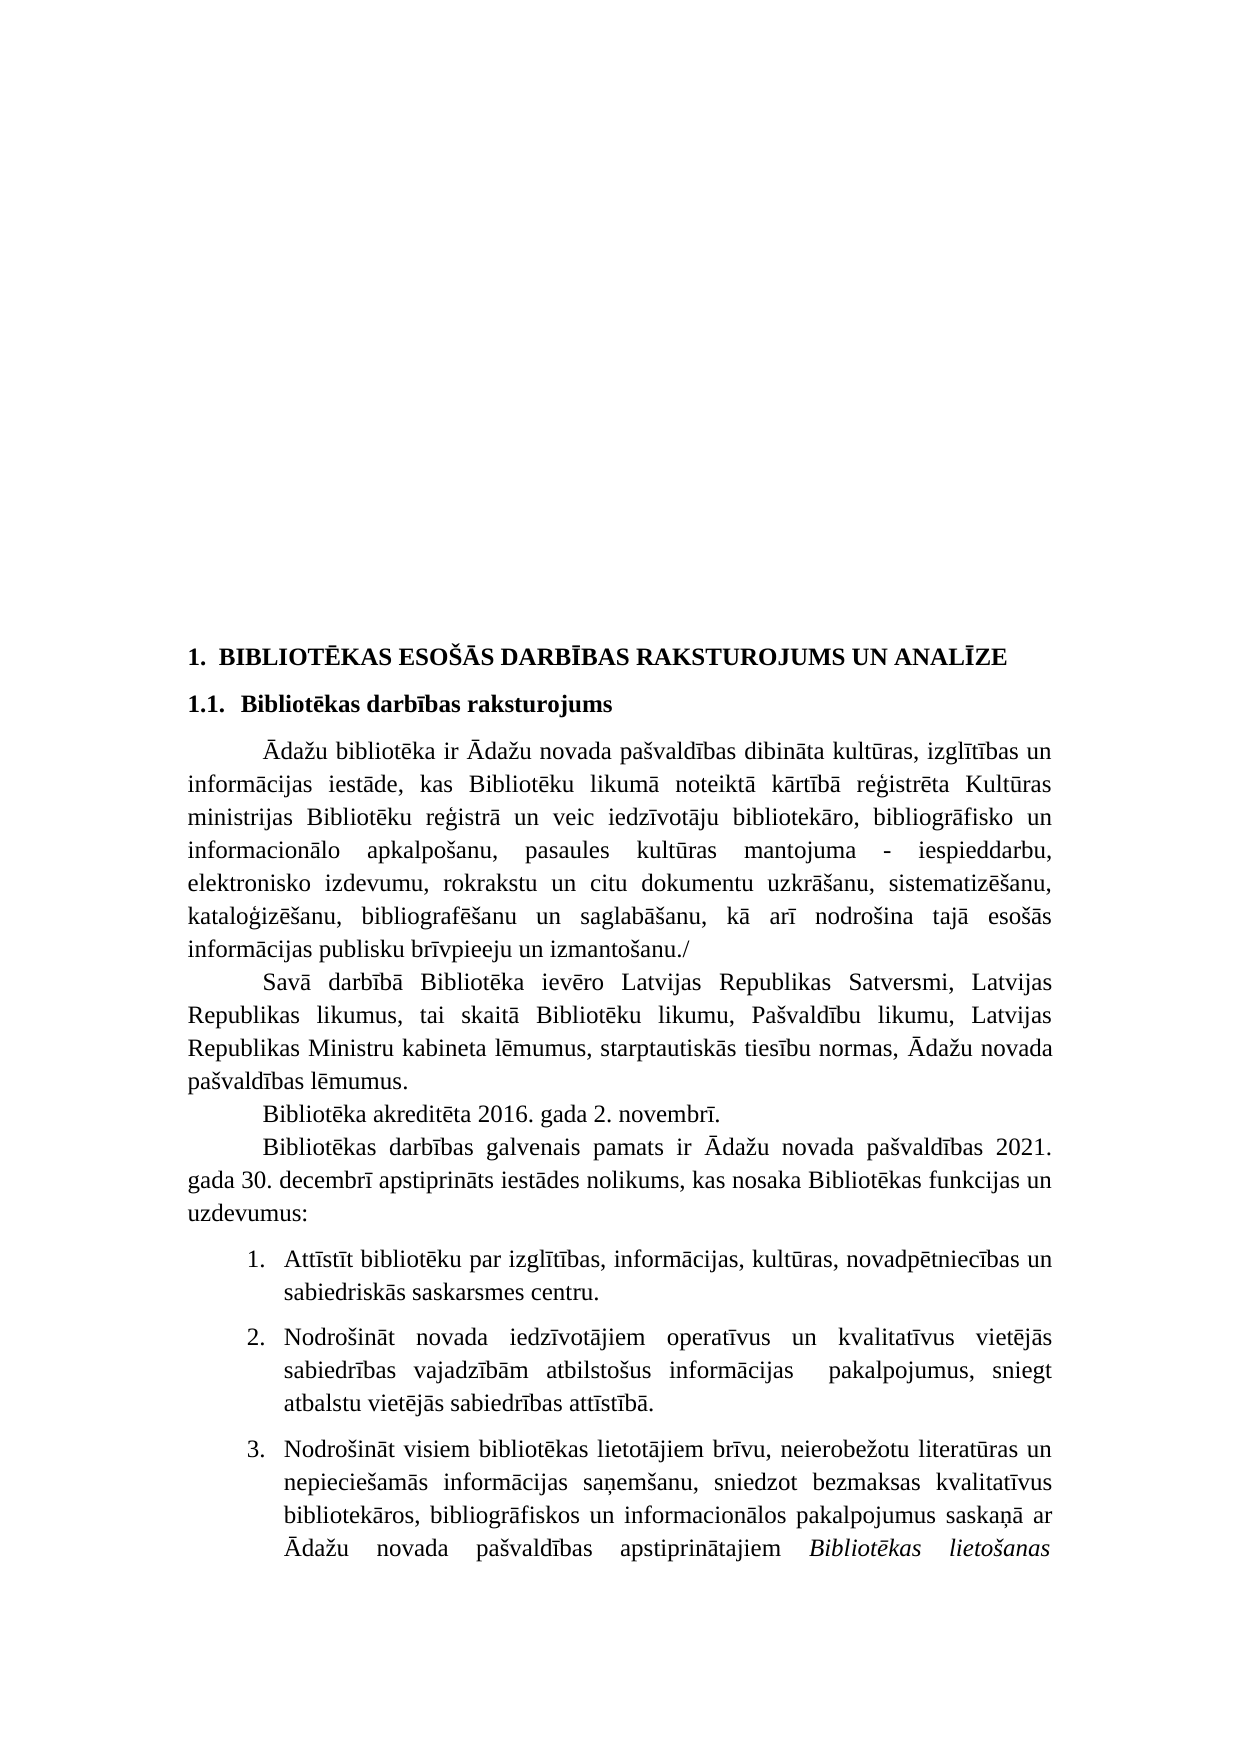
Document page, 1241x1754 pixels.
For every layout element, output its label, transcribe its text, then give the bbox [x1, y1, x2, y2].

list Nodrošināt visiem bibliotēkas lietotājiem brīvu, neierobežotu literatūras un nepieciešamās informācijas saņemšanu, sniedzot bezmaksas kvalitatīvus bibliotekāros, bibliogrāfiskos un informacionālos pakalpojumus saskaņā ar Ādažu novada pašvaldības apstiprinātajiem Bibliotēkas lietošanas [247, 1434, 1053, 1562]
list Attīstīt bibliotēku par izglītības, informācijas, kultūras, novadpētniecības un sabiedriskās saskarsmes centru. [247, 1244, 1053, 1306]
text Bibliotēka akreditēta 2016. gada 2. novembrī. [187, 1099, 1053, 1128]
list Bibliotēkas darbības raksturojums [187, 689, 1053, 718]
text 1. bibliotēkas esošās darbības raksturojums un analīze [187, 642, 1053, 671]
list Nodrošināt novada iedzīvotājiem operatīvus un kvalitatīvus vietējās sabiedrības vajadzībām atbilstošus informācijas pakalpojumus, sniegt atbalstu vietējās sabiedrības attīstībā. [247, 1322, 1053, 1417]
text Bibliotēkas darbības galvenais pamats ir Ādažu novada pašvaldības 2021. gada 30. decembrī apstiprināts iestādes nolikums, kas nosaka Bibliotēkas funkcijas un uzdevumus: [187, 1132, 1053, 1227]
text Ādažu bibliotēka ir Ādažu novada pašvaldības dibināta kultūras, izglītības un informācijas iestāde, kas Bibliotēku likumā noteiktā kārtībā reģistrēta Kultūras ministrijas Bibliotēku reģistrā un veic iedzīvotāju bibliotekāro, bibliogrāfisko un informacionālo apkalpošanu, pasaules kultūras mantojuma - iespieddarbu, elektronisko izdevumu, rokrakstu un citu dokumentu uzkrāšanu, sistematizēšanu, kataloģizēšanu, bibliografēšanu un saglabāšanu, kā arī nodrošina tajā esošās informācijas publisku brīvpieeju un izmantošanu./ [187, 736, 1053, 963]
text Savā darbībā Bibliotēka ievēro Latvijas Republikas Satversmi, Latvijas Republikas likumus, tai skaitā Bibliotēku likumu, Pašvaldību likumu, Latvijas Republikas Ministru kabineta lēmumus, starptautiskās tiesību normas, Ādažu novada pašvaldības lēmumus. [187, 967, 1053, 1095]
